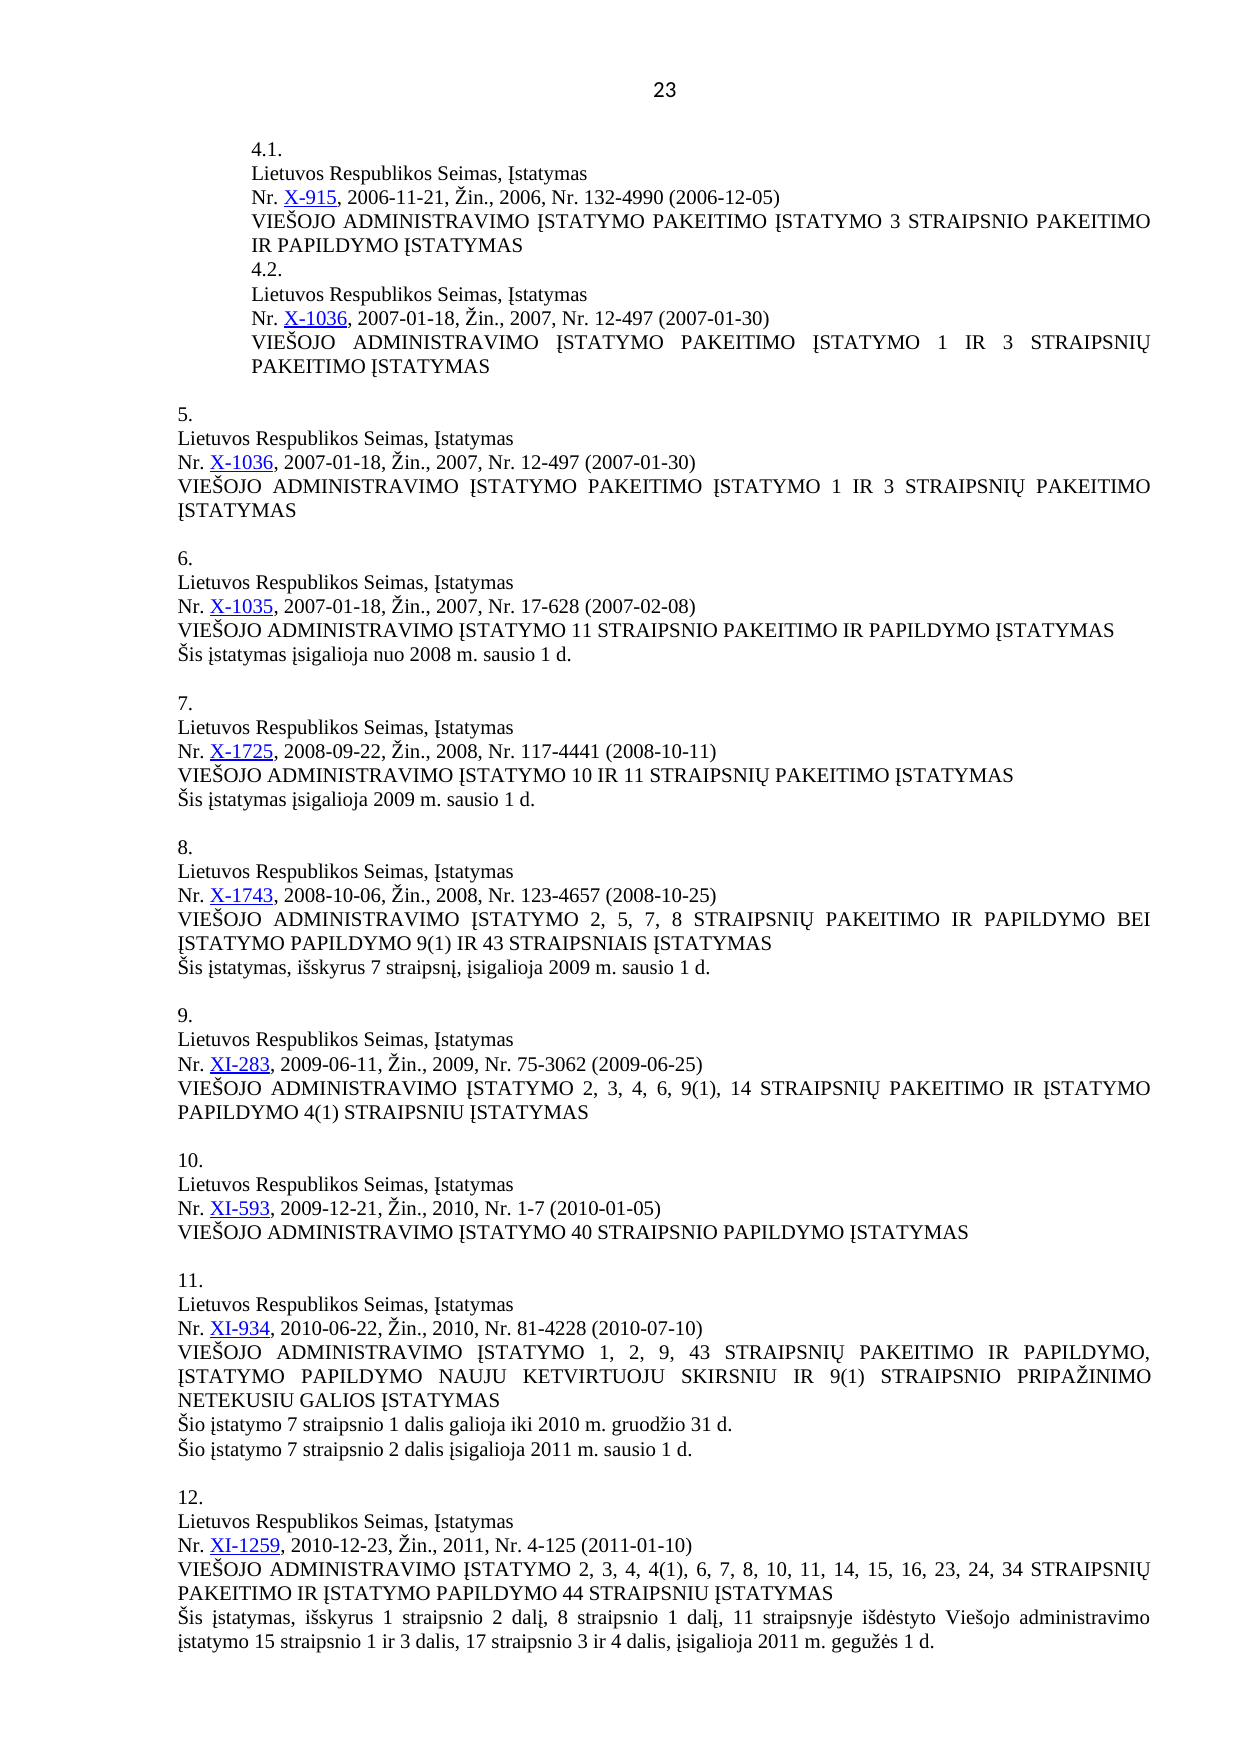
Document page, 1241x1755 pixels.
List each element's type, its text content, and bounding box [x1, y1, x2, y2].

text 4.1. [177, 137, 1152, 161]
text Lietuvos Respublikos Seimas, Įstatymas [177, 570, 1152, 594]
text Nr. XI-1259, 2010-12-23, Žin., 2011, Nr. 4-125 (2011-01-10) [177, 1533, 1152, 1557]
text Šis įstatymas, išskyrus 1 straipsnio 2 dalį, 8 straipsnio 1 dalį, 11 straipsnyje išdėstyto Viešojo administravimo įstatymo 15 straipsnio 1 ir 3 dalis, 17 straipsnio 3 ir 4 dalis, įsigalioja 2011 m. gegužės 1 d. [177, 1605, 1152, 1653]
text VIEŠOJO ADMINISTRAVIMO ĮSTATYMO 2, 3, 4, 4(1), 6, 7, 8, 10, 11, 14, 15, 16, 23, 24, 34 STRAIPSNIŲ PAKEITIMO IR ĮSTATYMO PAPILDYMO 44 STRAIPSNIU ĮSTATYMAS [177, 1557, 1152, 1605]
text Lietuvos Respublikos Seimas, Įstatymas [177, 161, 1152, 185]
text VIEŠOJO ADMINISTRAVIMO ĮSTATYMO 2, 5, 7, 8 STRAIPSNIŲ PAKEITIMO IR PAPILDYMO BEI ĮSTATYMO PAPILDYMO 9(1) IR 43 STRAIPSNIAIS ĮSTATYMAS [177, 907, 1152, 955]
text VIEŠOJO ADMINISTRAVIMO ĮSTATYMO PAKEITIMO ĮSTATYMO 1 IR 3 STRAIPSNIŲ PAKEITIMO ĮSTATYMAS [177, 474, 1152, 522]
text 12. [177, 1484, 1152, 1509]
text Nr. X-1036, 2007-01-18, Žin., 2007, Nr. 12-497 (2007-01-30) [177, 306, 1152, 329]
text Nr. X-1035, 2007-01-18, Žin., 2007, Nr. 17-628 (2007-02-08) [177, 594, 1152, 618]
text Nr. X-1743, 2008-10-06, Žin., 2008, Nr. 123-4657 (2008-10-25) [177, 883, 1152, 907]
text 7. [177, 691, 1152, 714]
text Lietuvos Respublikos Seimas, Įstatymas [177, 1509, 1152, 1533]
text VIEŠOJO ADMINISTRAVIMO ĮSTATYMO 1, 2, 9, 43 STRAIPSNIŲ PAKEITIMO IR PAPILDYMO, ĮSTATYMO PAPILDYMO NAUJU KETVIRTUOJU SKIRSNIU IR 9(1) STRAIPSNIO PRIPAŽINIMO NETEKUSIU GALIOS ĮSTATYMAS [177, 1340, 1152, 1412]
text VIEŠOJO ADMINISTRAVIMO ĮSTATYMO PAKEITIMO ĮSTATYMO 3 STRAIPSNIO PAKEITIMO IR PAPILDYMO ĮSTATYMAS [251, 209, 1152, 257]
text Nr. XI-593, 2009-12-21, Žin., 2010, Nr. 1-7 (2010-01-05) [177, 1196, 1152, 1220]
text Lietuvos Respublikos Seimas, Įstatymas [177, 426, 1152, 450]
text VIEŠOJO ADMINISTRAVIMO ĮSTATYMO 11 STRAIPSNIO PAKEITIMO IR PAPILDYMO ĮSTATYMAS [177, 618, 1152, 642]
text Lietuvos Respublikos Seimas, Įstatymas [177, 1292, 1152, 1316]
text VIEŠOJO ADMINISTRAVIMO ĮSTATYMO PAKEITIMO ĮSTATYMO 1 IR 3 STRAIPSNIŲ PAKEITIMO ĮSTATYMAS [251, 329, 1152, 378]
text Lietuvos Respublikos Seimas, Įstatymas [177, 714, 1152, 739]
text 6. [177, 546, 1152, 570]
text VIEŠOJO ADMINISTRAVIMO ĮSTATYMO 40 STRAIPSNIO PAPILDYMO ĮSTATYMAS [177, 1220, 1152, 1244]
text 9. [177, 1003, 1152, 1027]
text Šis įstatymas įsigalioja nuo 2008 m. sausio 1 d. [177, 642, 1152, 666]
text Lietuvos Respublikos Seimas, Įstatymas [177, 1172, 1152, 1196]
text Lietuvos Respublikos Seimas, Įstatymas [177, 1027, 1152, 1051]
text 10. [177, 1148, 1152, 1172]
text 8. [177, 835, 1152, 859]
text VIEŠOJO ADMINISTRAVIMO ĮSTATYMO 10 IR 11 STRAIPSNIŲ PAKEITIMO ĮSTATYMAS [177, 763, 1152, 787]
text Šis įstatymas, išskyrus 7 straipsnį, įsigalioja 2009 m. sausio 1 d. [177, 955, 1152, 979]
text Lietuvos Respublikos Seimas, Įstatymas [177, 281, 1152, 306]
text Šio įstatymo 7 straipsnio 2 dalis įsigalioja 2011 m. sausio 1 d. [177, 1436, 1152, 1461]
text VIEŠOJO ADMINISTRAVIMO ĮSTATYMO 2, 3, 4, 6, 9(1), 14 STRAIPSNIŲ PAKEITIMO IR ĮSTATYMO PAPILDYMO 4(1) STRAIPSNIU ĮSTATYMAS [177, 1076, 1152, 1124]
text Nr. X-1725, 2008-09-22, Žin., 2008, Nr. 117-4441 (2008-10-11) [177, 739, 1152, 763]
text Šio įstatymo 7 straipsnio 1 dalis galioja iki 2010 m. gruodžio 31 d. [177, 1412, 1152, 1436]
text 4.2. [177, 257, 1152, 281]
text Lietuvos Respublikos Seimas, Įstatymas [177, 859, 1152, 883]
text Nr. XI-283, 2009-06-11, Žin., 2009, Nr. 75-3062 (2009-06-25) [177, 1051, 1152, 1076]
text 11. [177, 1268, 1152, 1292]
text Nr. X-1036, 2007-01-18, Žin., 2007, Nr. 12-497 (2007-01-30) [177, 450, 1152, 474]
text Šis įstatymas įsigalioja 2009 m. sausio 1 d. [177, 787, 1152, 811]
text 5. [177, 402, 1152, 426]
text Nr. XI-934, 2010-06-22, Žin., 2010, Nr. 81-4228 (2010-07-10) [177, 1316, 1152, 1340]
text Nr. X-915, 2006-11-21, Žin., 2006, Nr. 132-4990 (2006-12-05) [177, 185, 1152, 209]
